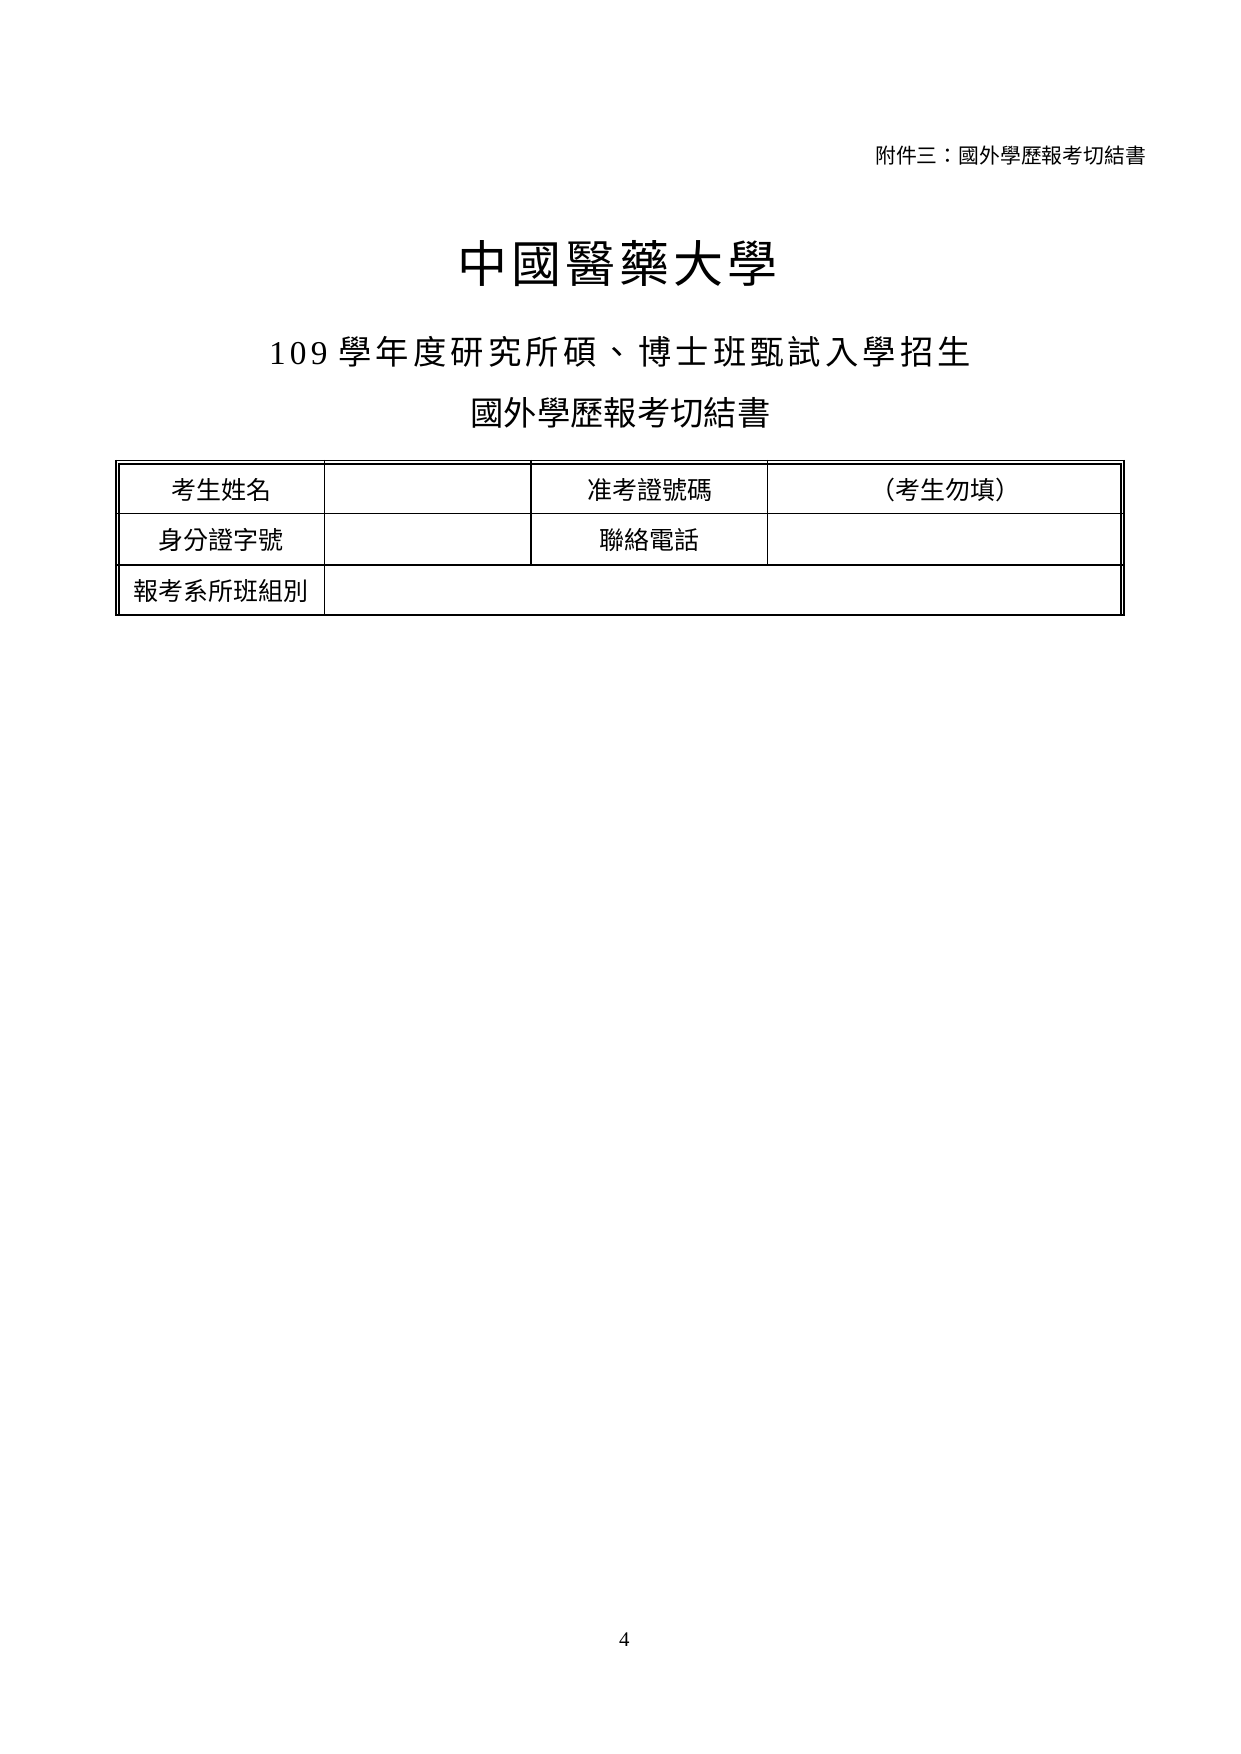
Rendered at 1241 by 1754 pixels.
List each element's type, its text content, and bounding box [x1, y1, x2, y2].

text 中國醫藥大學 [89, 188, 1146, 313]
table_header （考生勿填） [768, 465, 1120, 512]
table_cell [325, 566, 1120, 614]
table_cell 報考系所班組別 [120, 566, 324, 614]
text 附件三：國外學歷報考切結書 [89, 113, 1146, 176]
table_header 准考證號碼 [532, 465, 767, 512]
text 國外學歷報考切結書 [266, 386, 974, 435]
table_cell 身分證字號 [120, 514, 324, 564]
table_cell 聯絡電話 [532, 514, 767, 564]
table_cell [325, 514, 530, 564]
text 109學年度研究所碩、博士班甄試入學招生 [118, 326, 1122, 374]
table_cell [768, 514, 1120, 564]
table_header [325, 465, 530, 512]
table_header 考生姓名 [120, 465, 324, 512]
